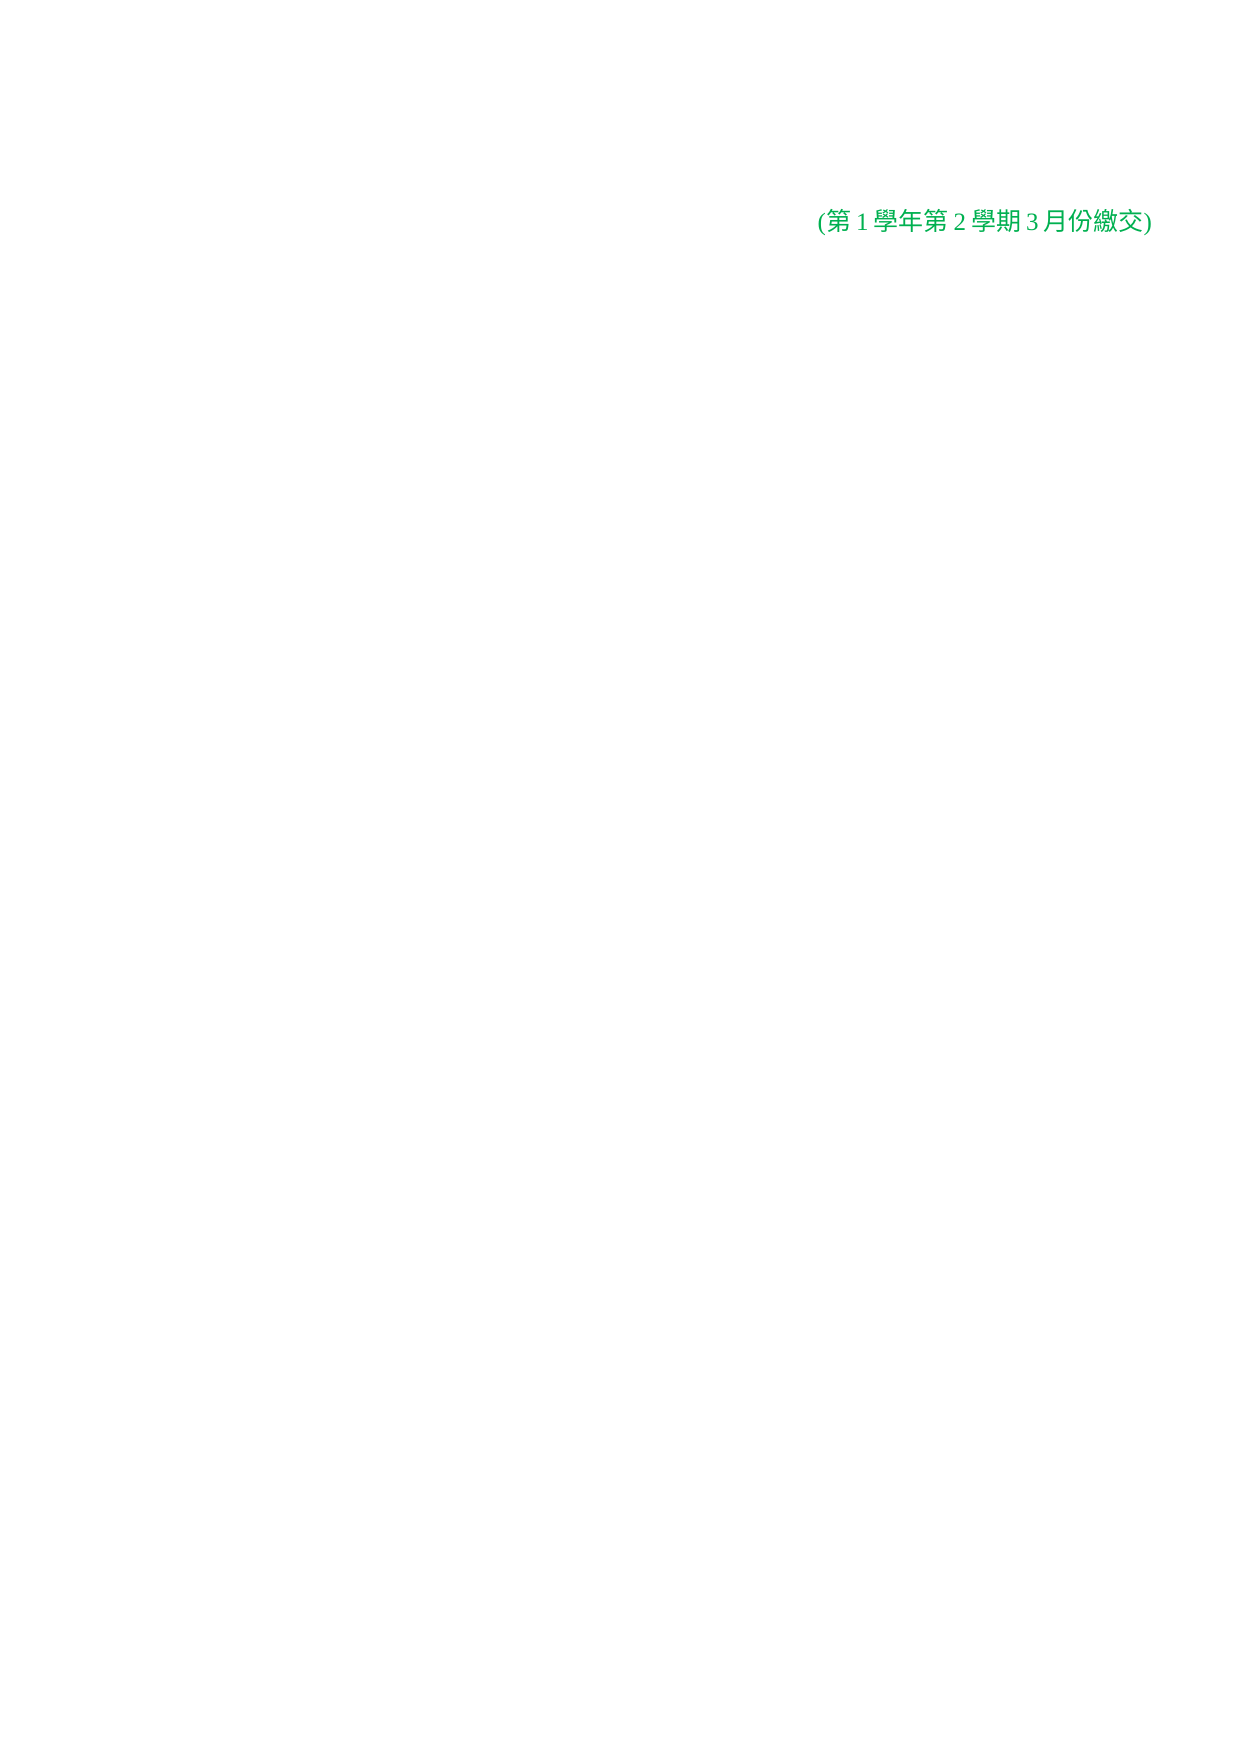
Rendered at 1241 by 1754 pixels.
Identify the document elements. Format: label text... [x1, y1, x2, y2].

text (第1學年第2學期3月份繳交) [89, 201, 1152, 237]
